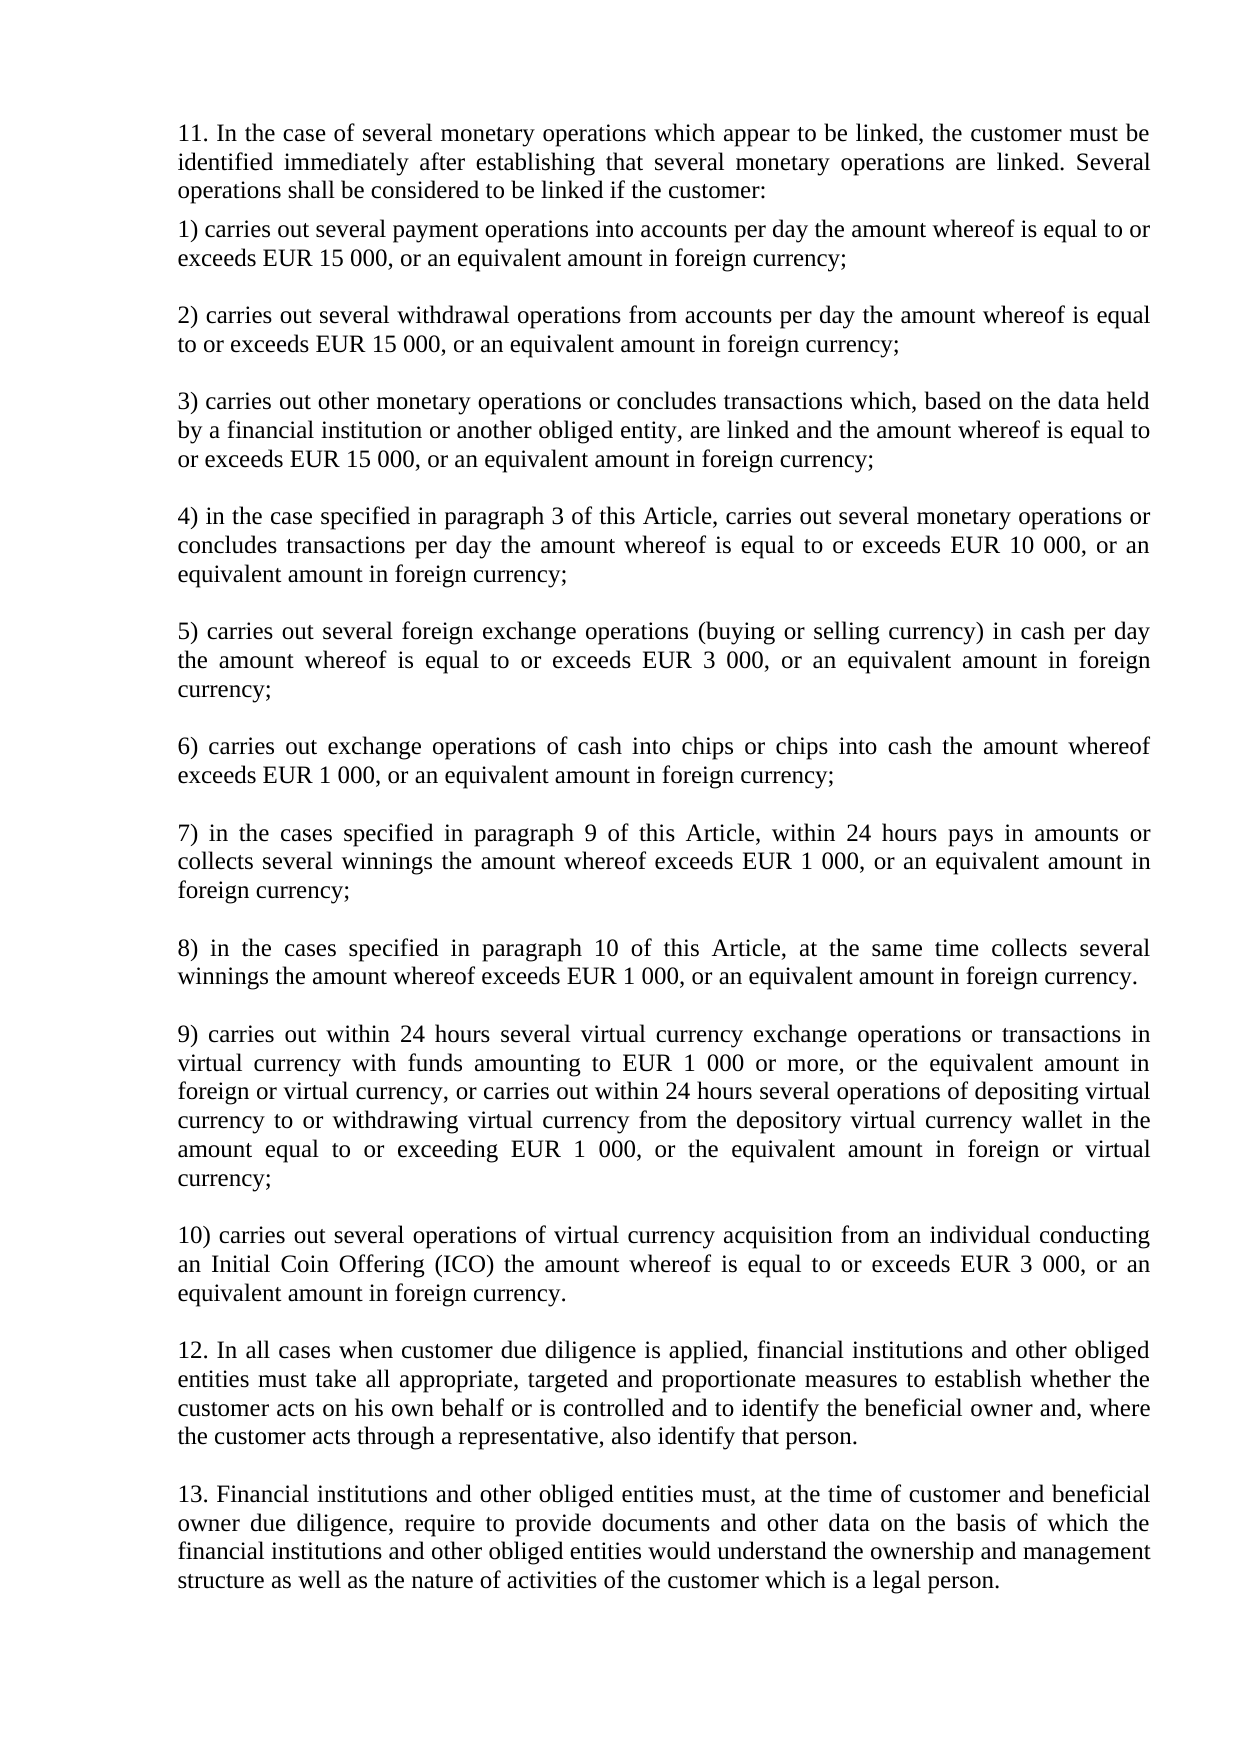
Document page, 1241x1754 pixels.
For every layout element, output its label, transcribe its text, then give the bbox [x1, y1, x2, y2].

text 6) carries out exchange operations of cash into chips or chips into cash the amount whereof exceeds EUR 1 000, or an equivalent amount in foreign currency; [177, 731, 1152, 789]
text 3) carries out other monetary operations or concludes transactions which, based on the data held by a financial institution or another obliged entity, are linked and the amount whereof is equal to or exceeds EUR 15 000, or an equivalent amount in foreign currency; [177, 386, 1152, 473]
text 7) in the cases specified in paragraph 9 of this Article, within 24 hours pays in amounts or collects several winnings the amount whereof exceeds EUR 1 000, or an equivalent amount in foreign currency; [177, 818, 1152, 904]
text 10) carries out several operations of virtual currency acquisition from an individual conducting an Initial Coin Offering (ICO) the amount whereof is equal to or exceeds EUR 3 000, or an equivalent amount in foreign currency. [177, 1220, 1152, 1306]
text 8) in the cases specified in paragraph 10 of this Article, at the same time collects several winnings the amount whereof exceeds EUR 1 000, or an equivalent amount in foreign currency. [177, 933, 1152, 990]
text 13. Financial institutions and other obliged entities must, at the time of customer and beneficial owner due diligence, require to provide documents and other data on the basis of which the financial institutions and other obliged entities would understand the ownership and management structure as well as the nature of activities of the customer which is a legal person. [177, 1479, 1152, 1594]
text 11. In the case of several monetary operations which appear to be linked, the customer must be identified immediately after establishing that several monetary operations are linked. Several operations shall be considered to be linked if the customer: [177, 118, 1152, 204]
text 1) carries out several payment operations into accounts per day the amount whereof is equal to or exceeds EUR 15 000, or an equivalent amount in foreign currency; [177, 214, 1152, 271]
text 5) carries out several foreign exchange operations (buying or selling currency) in cash per day the amount whereof is equal to or exceeds EUR 3 000, or an equivalent amount in foreign currency; [177, 616, 1152, 703]
text 4) in the case specified in paragraph 3 of this Article, carries out several monetary operations or concludes transactions per day the amount whereof is equal to or exceeds EUR 10 000, or an equivalent amount in foreign currency; [177, 501, 1152, 588]
text 2) carries out several withdrawal operations from accounts per day the amount whereof is equal to or exceeds EUR 15 000, or an equivalent amount in foreign currency; [177, 300, 1152, 358]
text 9) carries out within 24 hours several virtual currency exchange operations or transactions in virtual currency with funds amounting to EUR 1 000 or more, or the equivalent amount in foreign or virtual currency, or carries out within 24 hours several operations of depositing virtual currency to or withdrawing virtual currency from the depository virtual currency wallet in the amount equal to or exceeding EUR 1 000, or the equivalent amount in foreign or virtual currency; [177, 1019, 1152, 1191]
text 12. In all cases when customer due diligence is applied, financial institutions and other obliged entities must take all appropriate, targeted and proportionate measures to establish whether the customer acts on his own behalf or is controlled and to identify the beneficial owner and, where the customer acts through a representative, also identify that person. [177, 1335, 1152, 1450]
